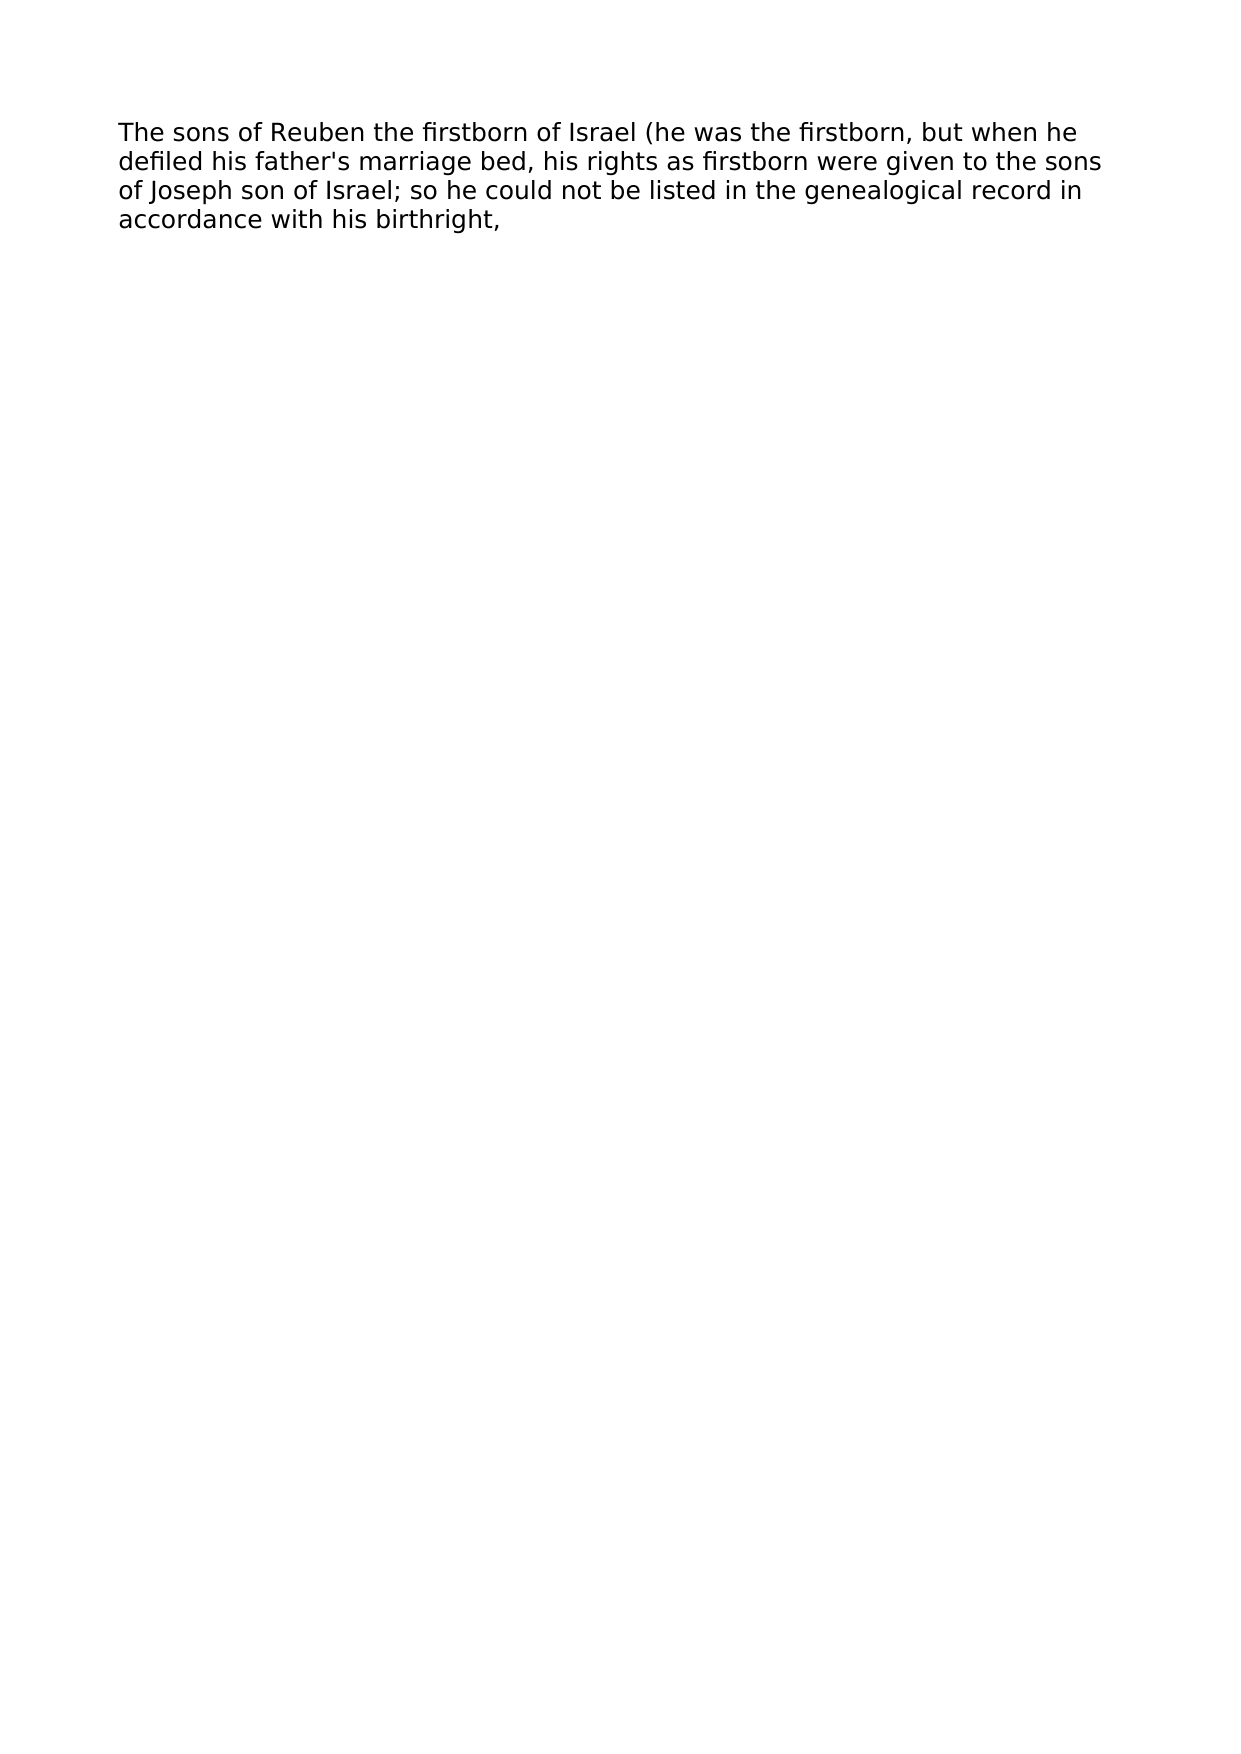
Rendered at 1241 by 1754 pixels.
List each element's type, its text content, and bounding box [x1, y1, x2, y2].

text The sons of Reuben the firstborn of Israel (he was the firstborn, but when he defiled his father's marriage bed, his rights as firstborn were given to the sons of Joseph son of Israel; so he could not be listed in the genealogical record in accordance with his birthright, [118, 118, 1122, 235]
